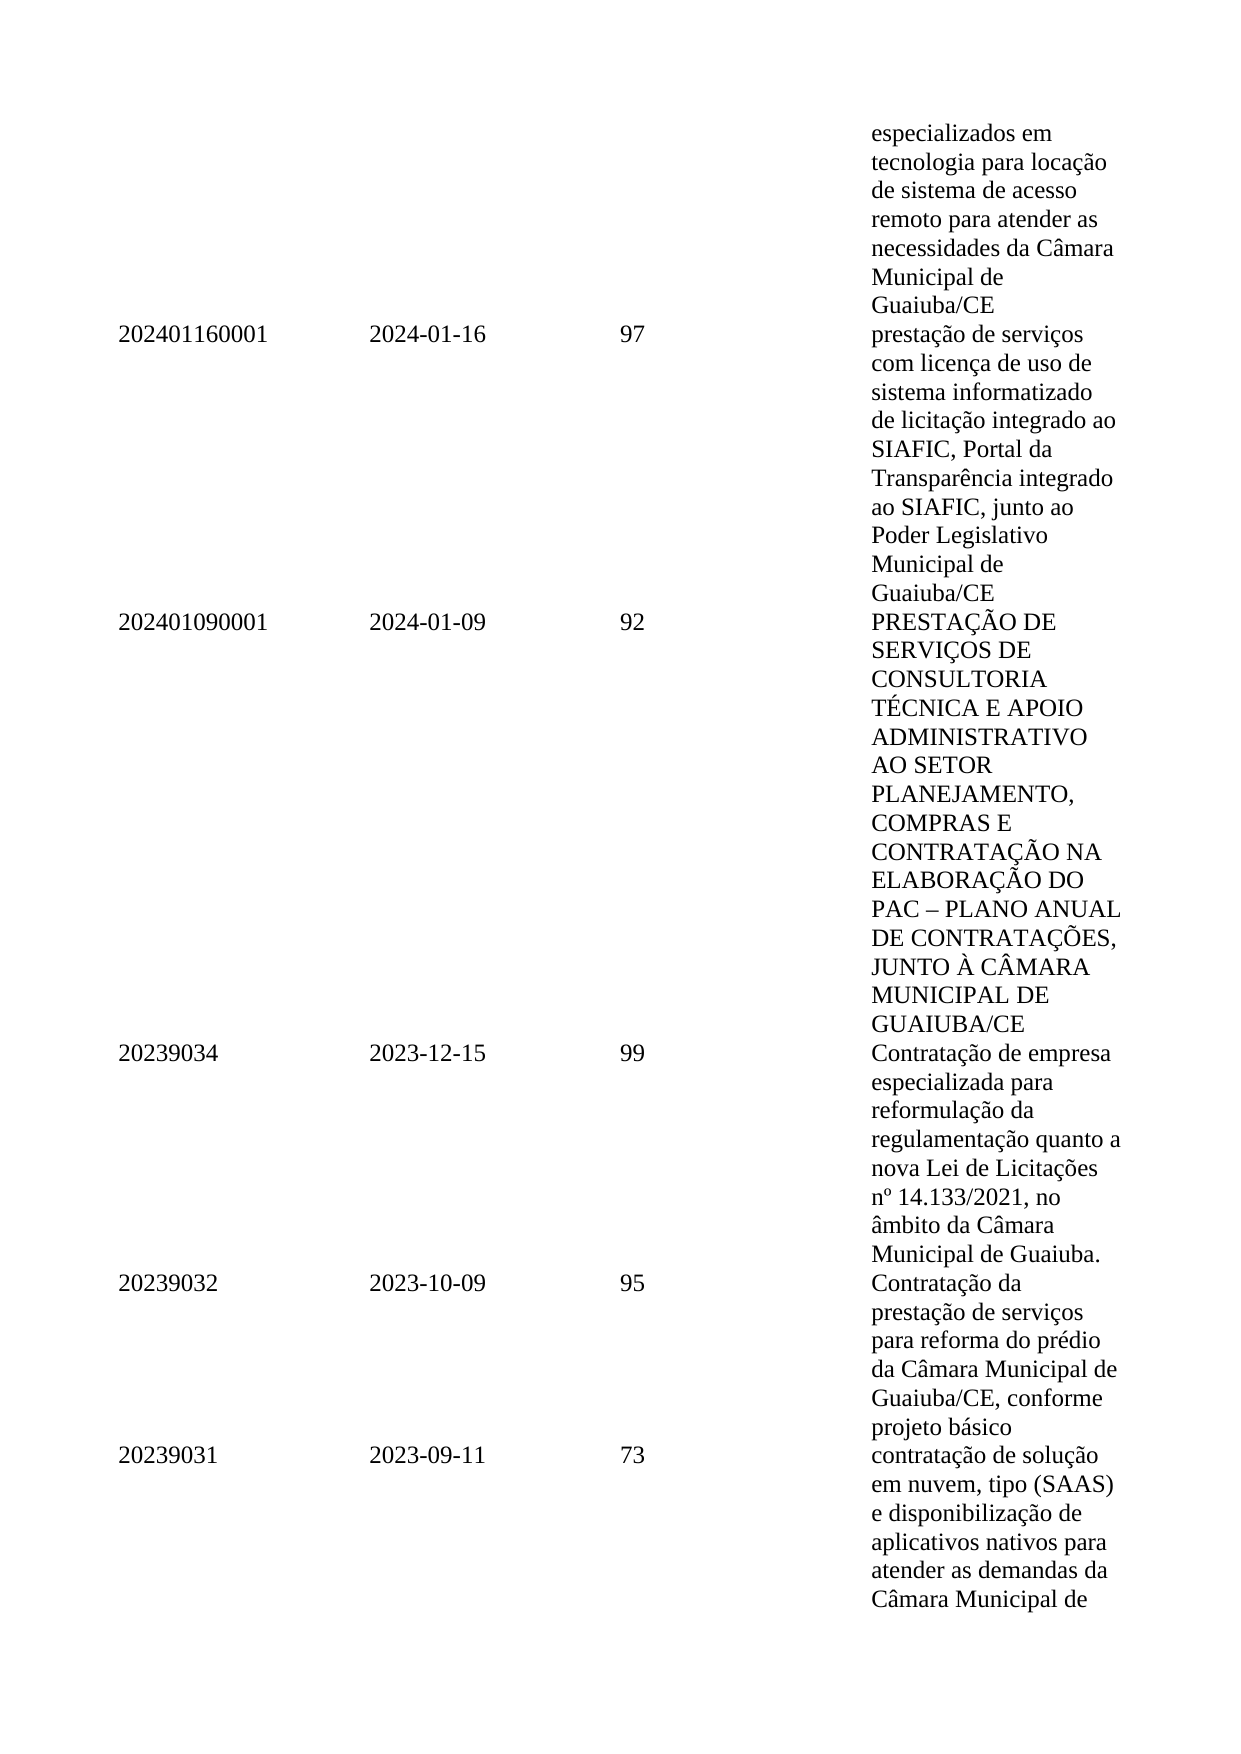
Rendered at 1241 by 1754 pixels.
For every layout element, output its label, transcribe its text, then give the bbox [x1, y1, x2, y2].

table_cell [369, 118, 620, 319]
table_cell 2023-12-15 [369, 1038, 620, 1268]
table_cell [620, 118, 871, 319]
table_cell 99 [620, 1038, 871, 1268]
table_cell 95 [620, 1268, 871, 1441]
table_cell Contratação da prestação de serviços para reforma do prédio da Câmara Municipal de Guaiuba/CE, conforme projeto básico [871, 1268, 1122, 1441]
table_cell 2024-01-16 [369, 319, 620, 607]
table_cell 73 [620, 1441, 871, 1613]
table_cell PRESTAÇÃO DE SERVIÇOS DE CONSULTORIA TÉCNICA E APOIO ADMINISTRATIVO AO SETOR PLANEJAMENTO, COMPRAS E CONTRATAÇÃO NA ELABORAÇÃO DO PAC – PLANO ANUAL DE CONTRATAÇÕES, JUNTO À CÂMARA MUNICIPAL DE GUAIUBA/CE [871, 607, 1122, 1038]
table_cell 20239032 [118, 1268, 369, 1441]
table_cell 20239034 [118, 1038, 369, 1268]
table_cell 2024-01-09 [369, 607, 620, 1038]
table_cell [118, 118, 369, 319]
table_cell 202401160001 [118, 319, 369, 607]
table_cell especializados em tecnologia para locação de sistema de acesso remoto para atender as necessidades da Câmara Municipal de Guaiuba/CE [871, 118, 1122, 319]
table_cell 2023-09-11 [369, 1441, 620, 1613]
table_cell 97 [620, 319, 871, 607]
table_cell 20239031 [118, 1441, 369, 1613]
table_cell 2023-10-09 [369, 1268, 620, 1441]
table_cell prestação de serviços com licença de uso de sistema informatizado de licitação integrado ao SIAFIC, Portal da Transparência integrado ao SIAFIC, junto ao Poder Legislativo Municipal de Guaiuba/CE [871, 319, 1122, 607]
table_cell Contratação de empresa especializada para reformulação da regulamentação quanto a nova Lei de Licitações nº 14.133/2021, no âmbito da Câmara Municipal de Guaiuba. [871, 1038, 1122, 1268]
table_cell 92 [620, 607, 871, 1038]
table_cell contratação de solução em nuvem, tipo (SAAS) e disponibilização de aplicativos nativos para atender as demandas da Câmara Municipal de [871, 1441, 1122, 1613]
table_cell 202401090001 [118, 607, 369, 1038]
